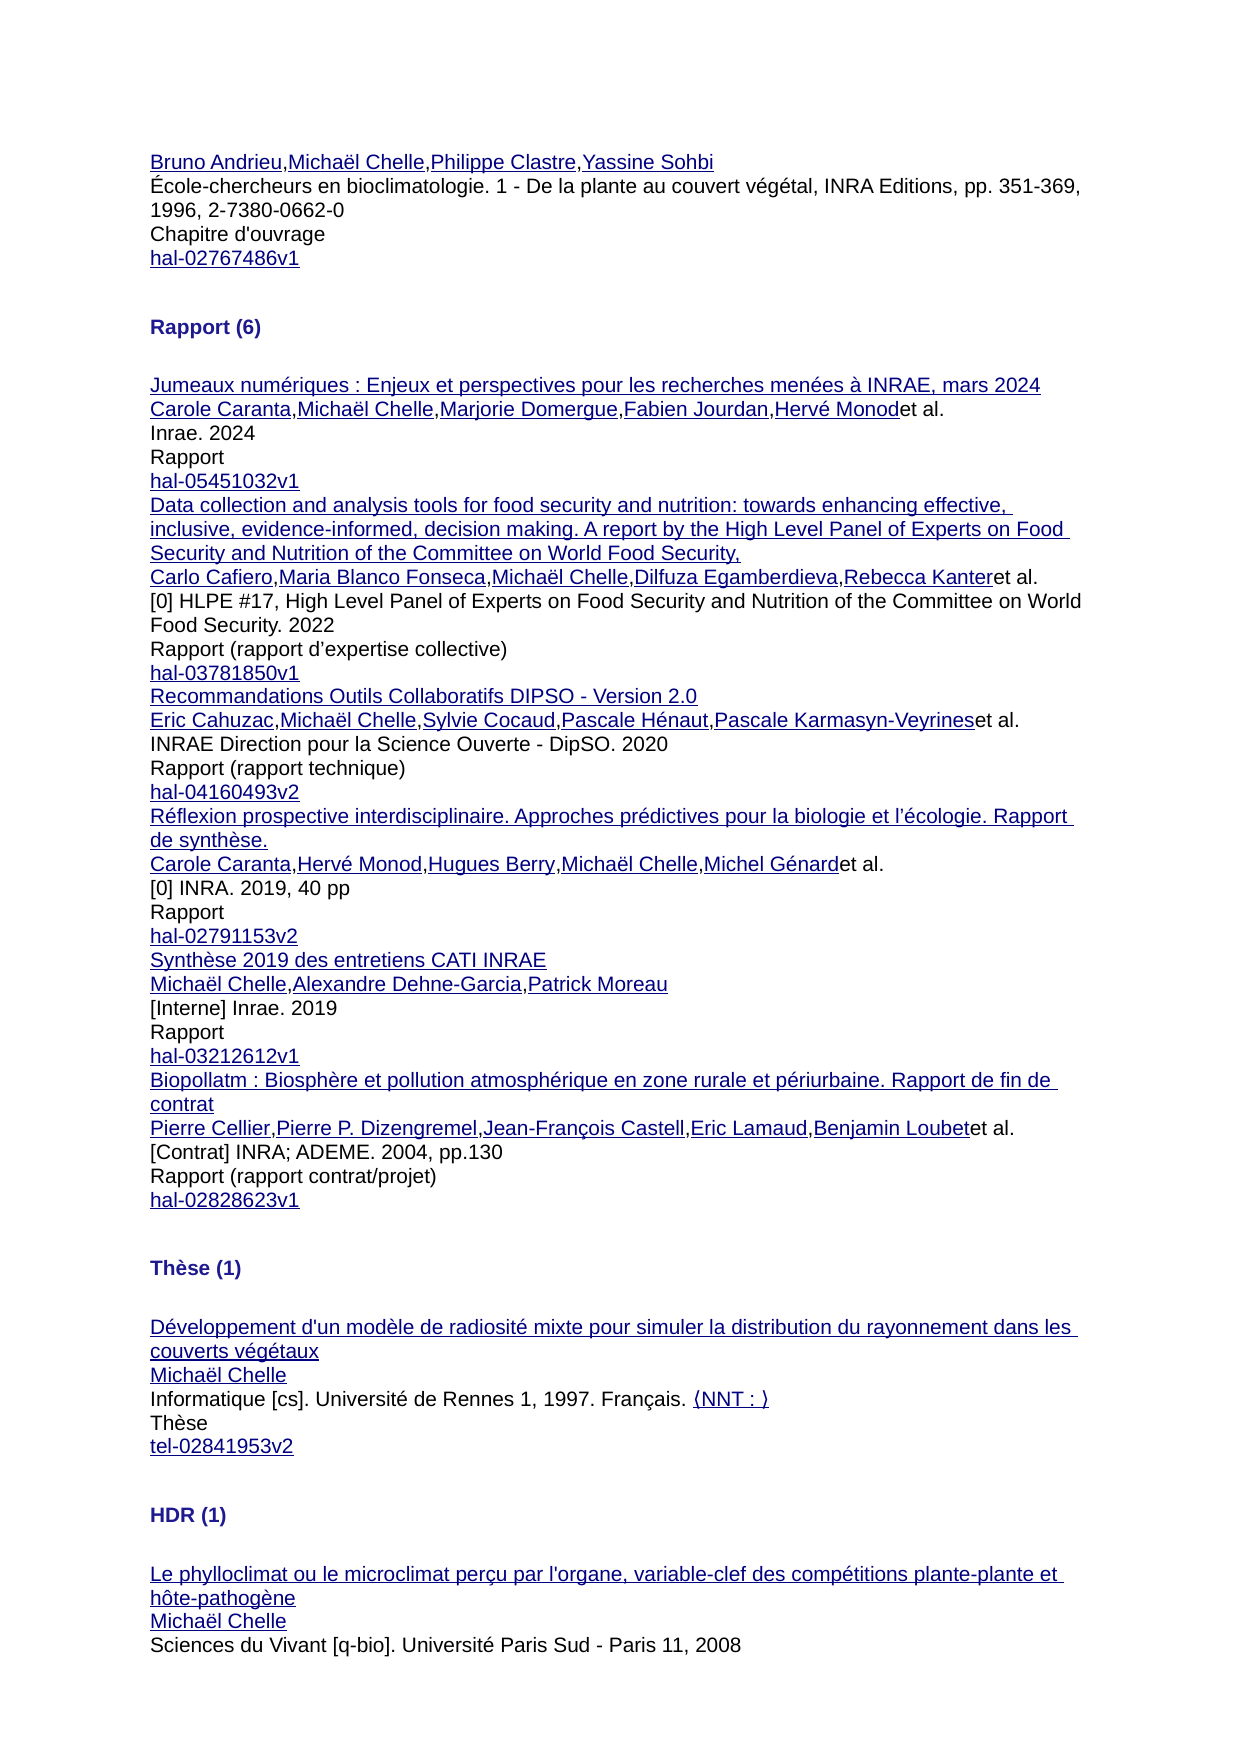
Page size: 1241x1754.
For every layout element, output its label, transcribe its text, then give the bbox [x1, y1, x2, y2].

table_header Jumeaux numériques : Enjeux et perspectives pour les recherches menées à INRAE, mars 2024 Carole Caranta,Michaël Chelle,Marjorie Domergue,Fabien Jourdan,Hervé Monodet al. Inrae. 2024 Rapport hal-05451032v1 [150, 373, 1090, 493]
subtitle Thèse (1) [150, 1256, 1090, 1280]
subtitle HDR (1) [150, 1503, 1090, 1527]
table_header Le phylloclimat ou le microclimat perçu par l'organe, variable-clef des compétitions plante-plante et hôte-pathogène Michaël Chelle Sciences du Vivant [q-bio]. Université Paris Sud - Paris 11, 2008 [150, 1561, 1090, 1657]
table_cell Bruno Andrieu,Michaël Chelle,Philippe Clastre,Yassine Sohbi École-chercheurs en bioclimatologie. 1 - De la plante au couvert végétal, INRA Editions, pp. 351-369, 1996, 2-7380-0662-0 Chapitre d'ouvrage hal-02767486v1 [150, 150, 1090, 270]
table_cell Recommandations Outils Collaboratifs DIPSO - Version 2.0 Eric Cahuzac,Michaël Chelle,Sylvie Cocaud,Pascale Hénaut,Pascale Karmasyn-Veyrineset al. INRAE Direction pour la Science Ouverte - DipSO. 2020 Rapport (rapport technique) hal-04160493v2 [150, 684, 1090, 804]
table_header Développement d'un modèle de radiosité mixte pour simuler la distribution du rayonnement dans les couverts végétaux Michaël Chelle Informatique [cs]. Université de Rennes 1, 1997. Français. ⟨NNT : ⟩ Thèse tel-02841953v2 [150, 1315, 1090, 1458]
table_cell Synthèse 2019 des entretiens CATI INRAE Michaël Chelle,Alexandre Dehne-Garcia,Patrick Moreau [Interne] Inrae. 2019 Rapport hal-03212612v1 [150, 948, 1090, 1068]
table_cell Data collection and analysis tools for food security and nutrition: towards enhancing effective, inclusive, evidence-informed, decision making. A report by the High Level Panel of Experts on Food Security and Nutrition of the Committee on World Food Security, Carlo Cafiero,Maria Blanco Fonseca,Michaël Chelle,Dilfuza Egamberdieva,Rebecca Kanteret al. [0] HLPE #17, High Level Panel of Experts on Food Security and Nutrition of the Committee on World Food Security. 2022 Rapport (rapport d’expertise collective) hal-03781850v1 [150, 493, 1090, 684]
table_cell Biopollatm : Biosphère et pollution atmosphérique en zone rurale et périurbaine. Rapport de fin de contrat Pierre Cellier,Pierre P. Dizengremel,Jean-François Castell,Eric Lamaud,Benjamin Loubetet al. [Contrat] INRA; ADEME. 2004, pp.130 Rapport (rapport contrat/projet) hal-02828623v1 [150, 1068, 1090, 1211]
table_cell Réflexion prospective interdisciplinaire. Approches prédictives pour la biologie et l’écologie. Rapport de synthèse. Carole Caranta,Hervé Monod,Hugues Berry,Michaël Chelle,Michel Génardet al. [0] INRA. 2019, 40 pp Rapport hal-02791153v2 [150, 804, 1090, 948]
subtitle Rapport (6) [150, 314, 1090, 338]
